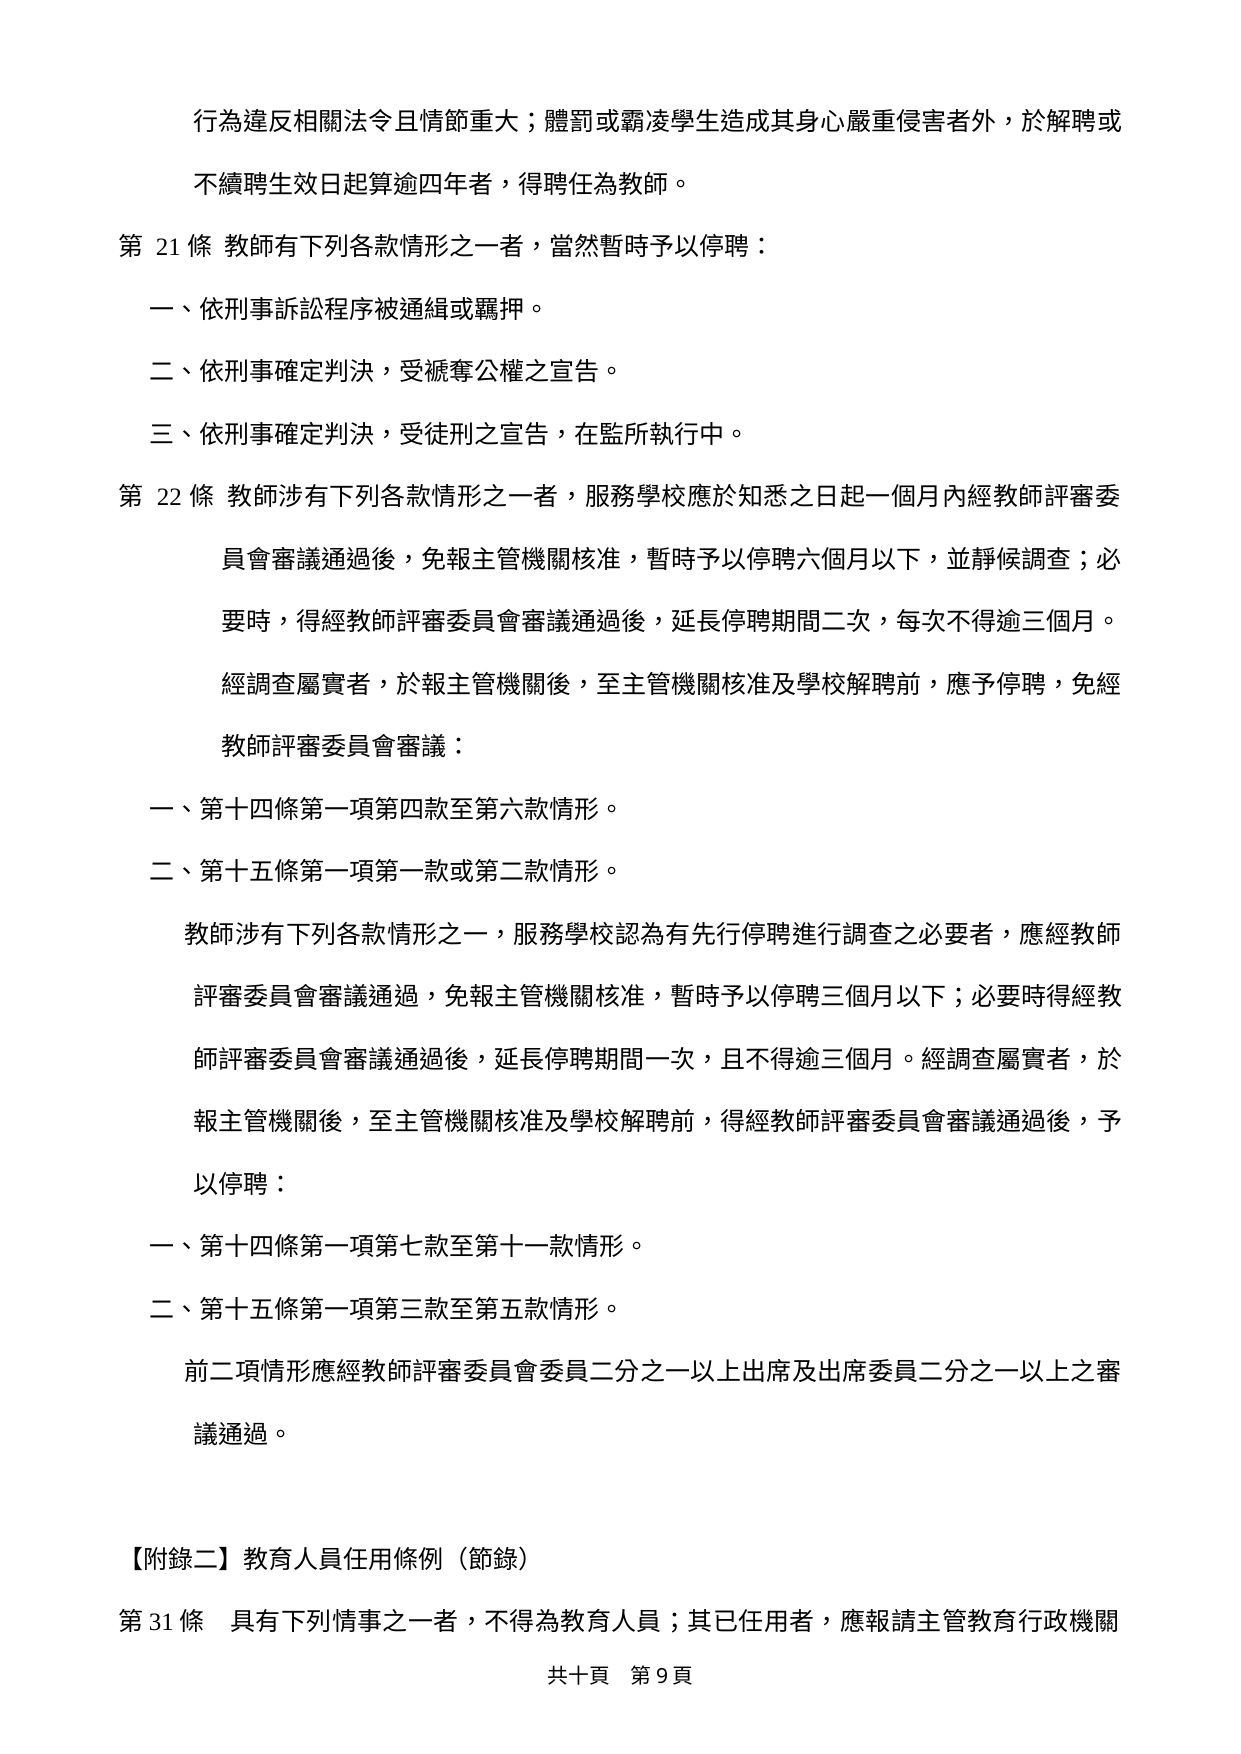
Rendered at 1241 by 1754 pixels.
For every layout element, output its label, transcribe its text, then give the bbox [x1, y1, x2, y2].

text 前二項情形應經教師評審委員會委員二分之一以上出席及出席委員二分之一以上之審議通過。 [118, 1328, 1122, 1453]
text 第31條 具有下列情事之一者，不得為教育人員；其已任用者，應報請主管教育行政機關 [118, 1578, 1122, 1641]
text 二、第十五條第一項第三款至第五款情形。 [118, 1266, 1122, 1328]
text 教師涉有下列各款情形之一，服務學校認為有先行停聘進行調查之必要者，應經教師評審委員會審議通過，免報主管機關核准，暫時予以停聘三個月以下；必要時得經教師評審委員會審議通過後，延長停聘期間一次，且不得逾三個月。經調查屬實者，於報主管機關後，至主管機關核准及學校解聘前，得經教師評審委員會審議通過後，予以停聘： [118, 891, 1122, 1203]
text 二、依刑事確定判決，受褫奪公權之宣告。 [118, 328, 1122, 391]
text 第 22 條 教師涉有下列各款情形之一者，服務學校應於知悉之日起一個月內經教師評審委員會審議通過後，免報主管機關核准，暫時予以停聘六個月以下，並靜候調查；必要時，得經教師評審委員會審議通過後，延長停聘期間二次，每次不得逾三個月。經調查屬實者，於報主管機關後，至主管機關核准及學校解聘前，應予停聘，免經教師評審委員會審議： [118, 453, 1122, 766]
text 第 21 條 教師有下列各款情形之一者，當然暫時予以停聘： [118, 203, 1122, 266]
text 一、第十四條第一項第四款至第六款情形。 [118, 766, 1122, 828]
text 一、第十四條第一項第七款至第十一款情形。 [118, 1203, 1122, 1266]
text 【附錄二】教育人員任用條例（節錄） [118, 1516, 1122, 1578]
text 一、依刑事訴訟程序被通緝或羈押。 [118, 266, 1122, 328]
text 三、依刑事確定判決，受徒刑之宣告，在監所執行中。 [118, 391, 1122, 453]
text 行為違反相關法令且情節重大；體罰或霸凌學生造成其身心嚴重侵害者外，於解聘或不續聘生效日起算逾四年者，得聘任為教師。 [118, 78, 1122, 203]
text 二、第十五條第一項第一款或第二款情形。 [118, 828, 1122, 891]
